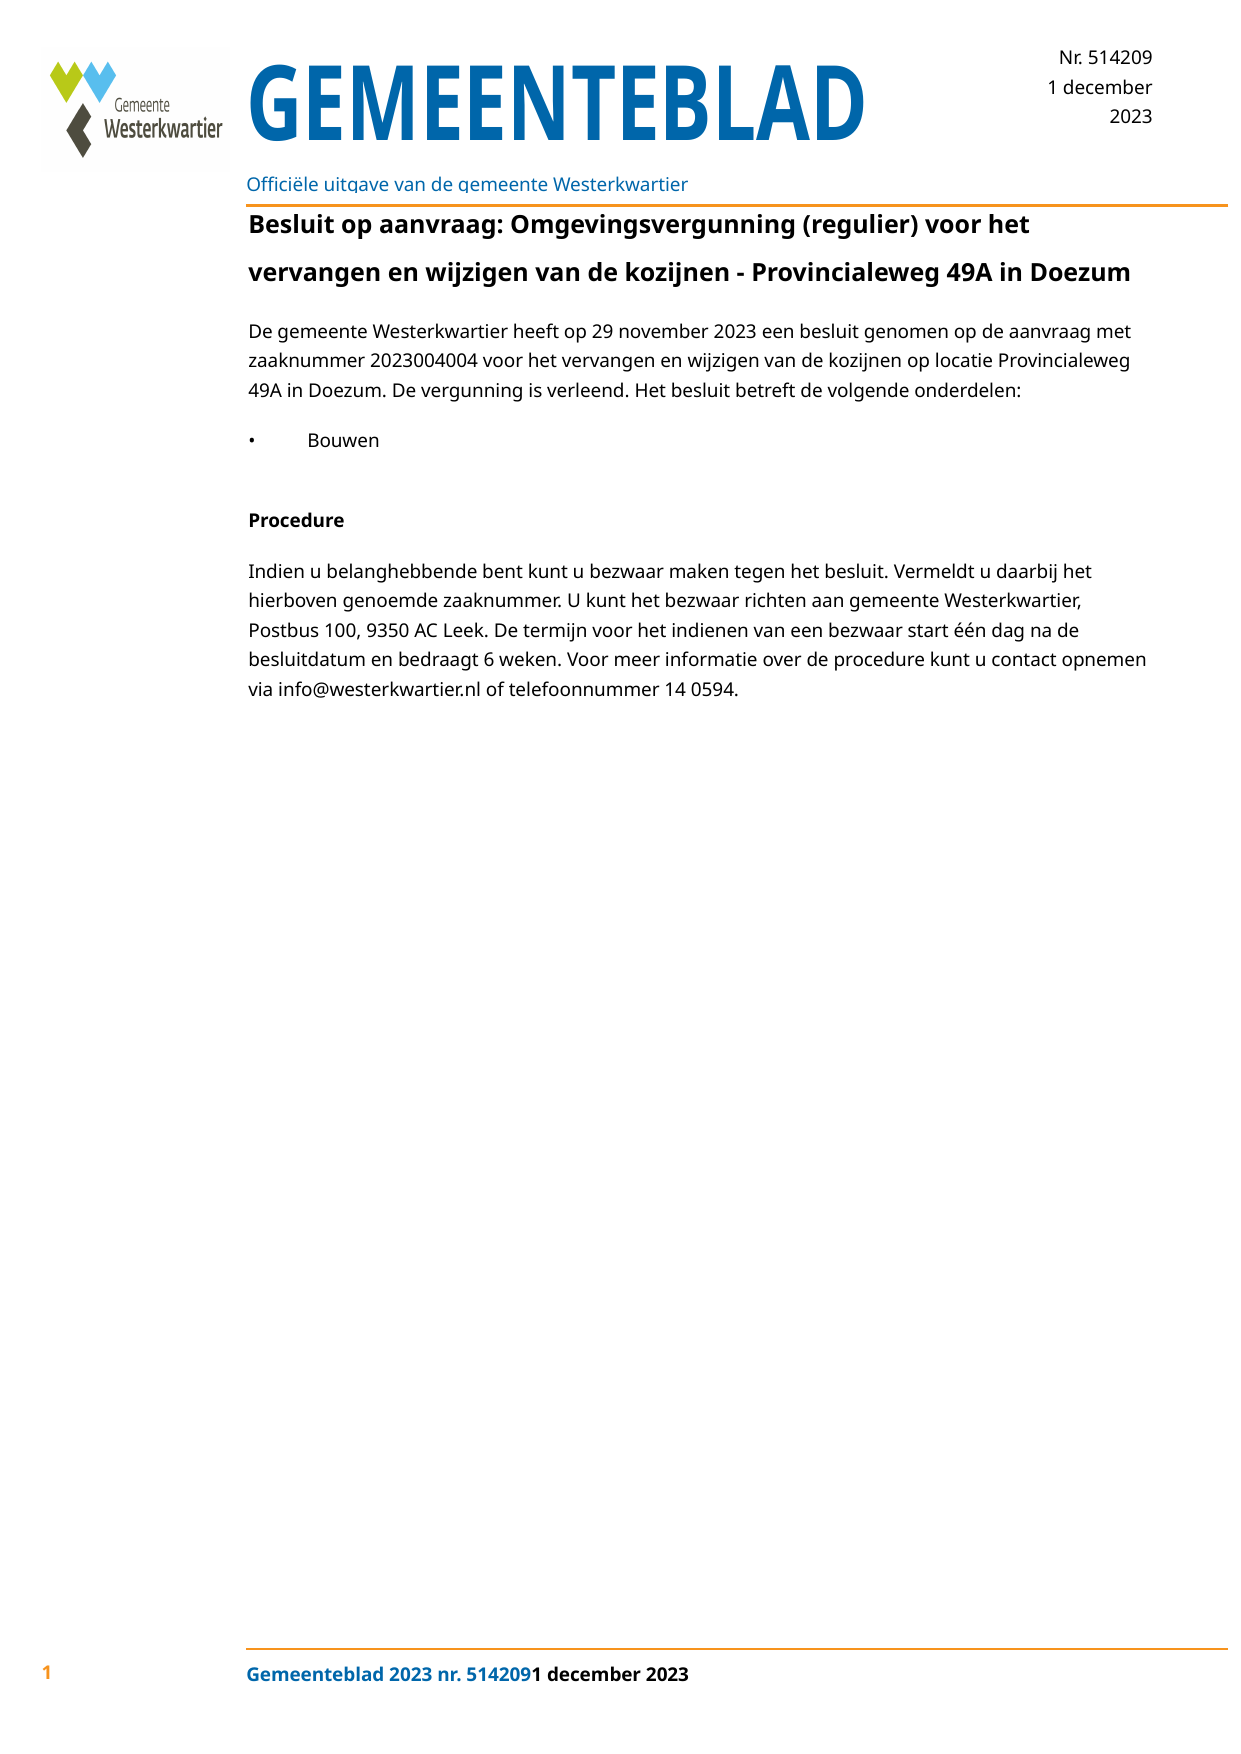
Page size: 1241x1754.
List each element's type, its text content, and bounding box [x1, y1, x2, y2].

text De gemeente Westerkwartier heeft op 29 november 2023 een besluit genomen op de aanvraag met zaaknummer 2023004004 voor het vervangen en wijzigen van de kozijnen op locatie Provincialeweg 49A in Doezum. De vergunning is verleend. Het besluit betreft de volgende onderdelen: [248, 318, 1152, 403]
list Bouwen [248, 427, 1152, 453]
text Procedure [248, 507, 1152, 533]
text Besluit op aanvraag: Omgevingsvergunning (regulier) voor het vervangen en wijzigen van de kozijnen - Provincialeweg 49A in Doezum [248, 207, 1152, 288]
text Indien u belanghebbende bent kunt u bezwaar maken tegen het besluit. Vermeldt u daarbij het hierboven genoemde zaaknummer. U kunt het bezwaar richten aan gemeente Westerkwartier, Postbus 100, 9350 AC Leek. De termijn voor het indienen van een bezwaar start één dag na de besluitdatum en bedraagt 6 weken. Voor meer informatie over de procedure kunt u contact opnemen via info@westerkwartier.nl of telefoonnummer 14 0594. [248, 558, 1152, 702]
picture [41, 47, 231, 172]
